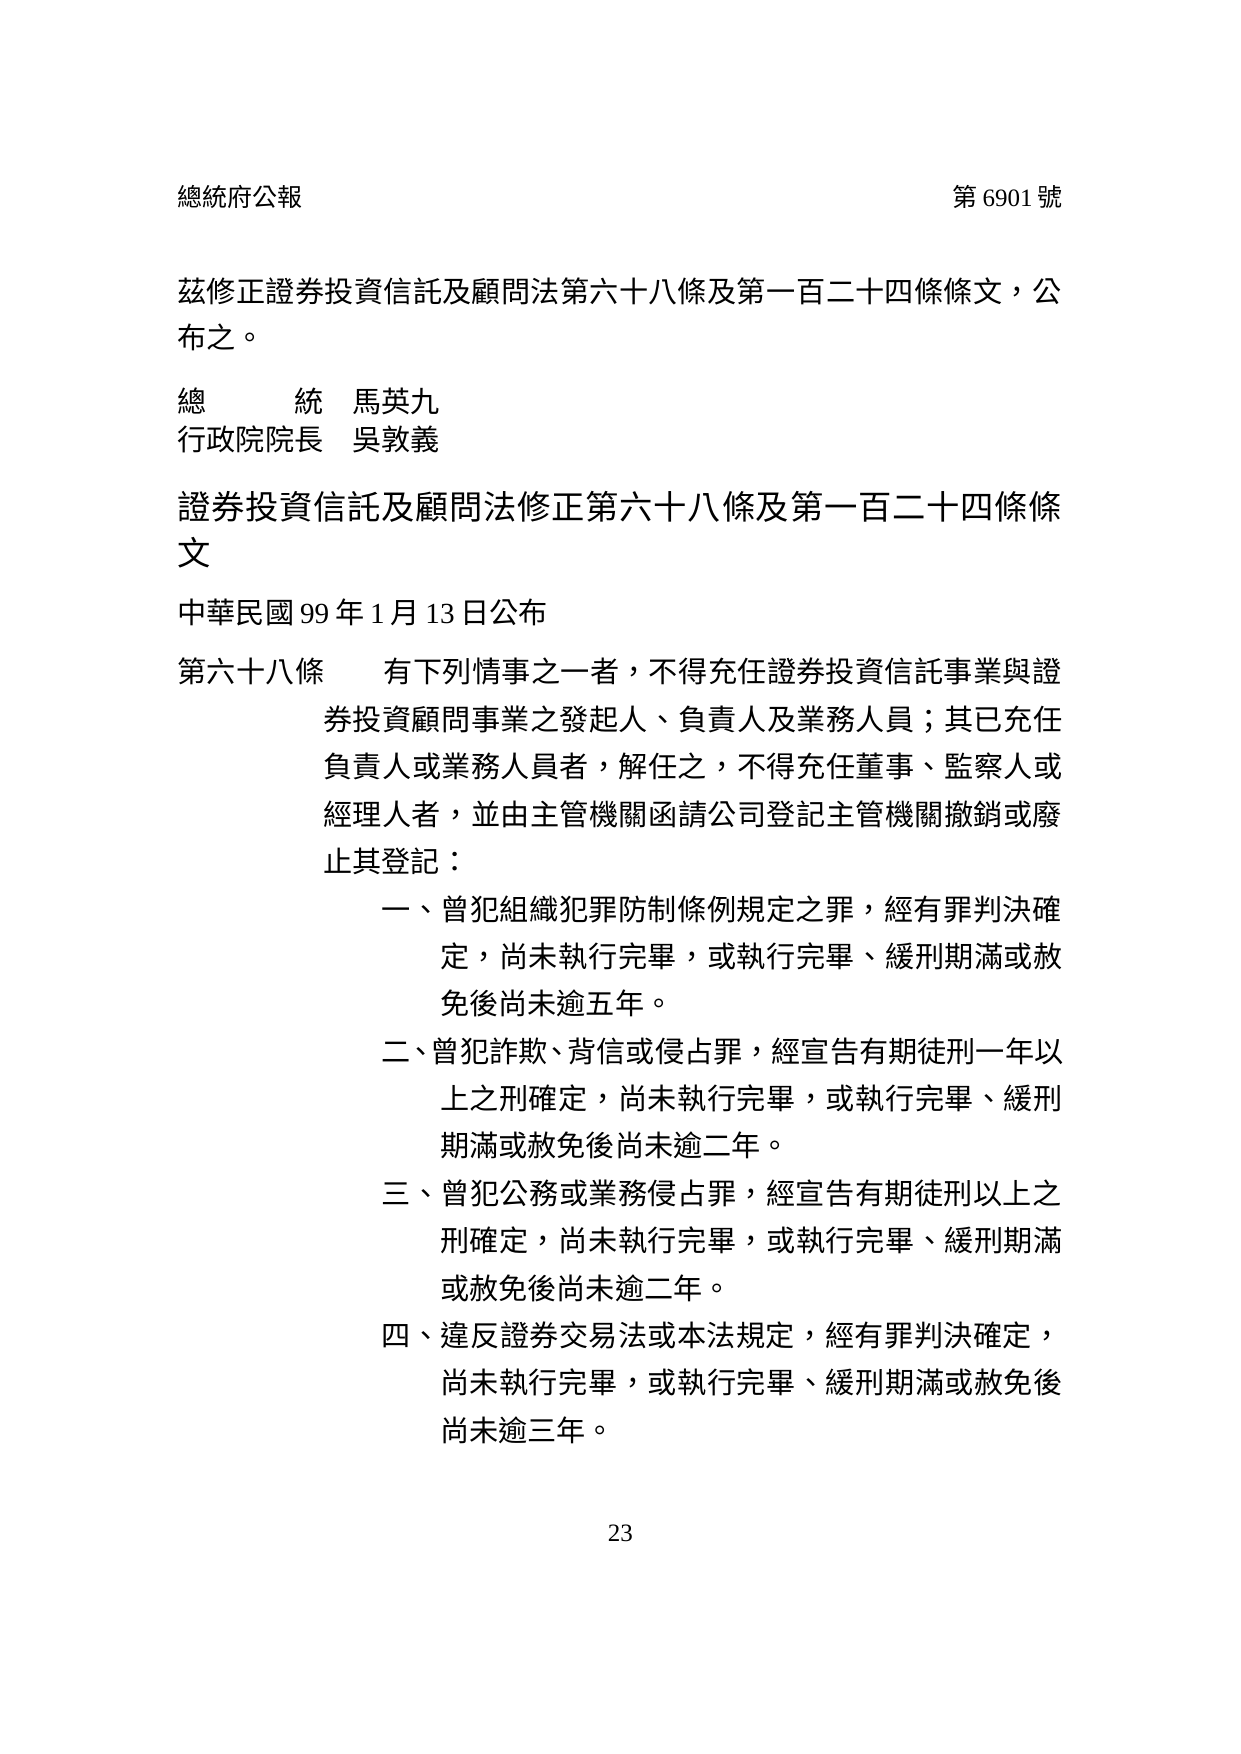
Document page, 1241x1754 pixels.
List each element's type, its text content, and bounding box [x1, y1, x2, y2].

text 行政院院長 吳敦義 [177, 420, 1063, 457]
text 四、違反證券交易法或本法規定，經有罪判決確定，尚未執行完畢，或執行完畢、緩刑期滿或赦免後尚未逾三年。 [381, 1308, 1063, 1451]
text 二、曾犯詐欺、背信或侵占罪，經宣告有期徒刑一年以上之刑確定，尚未執行完畢，或執行完畢、緩刑期滿或赦免後尚未逾二年。 [381, 1024, 1063, 1166]
text 三、曾犯公務或業務侵占罪，經宣告有期徒刑以上之刑確定，尚未執行完畢，或執行完畢、緩刑期滿或赦免後尚未逾二年。 [381, 1166, 1063, 1308]
text 總 統 馬英九 [177, 382, 1063, 420]
text 第六十八條 有下列情事之一者，不得充任證券投資信託事業與證券投資顧問事業之發起人、負責人及業務人員；其已充任負責人或業務人員者，解任之，不得充任董事、監察人或經理人者，並由主管機關函請公司登記主管機關撤銷或廢止其登記： [177, 645, 1063, 882]
text 中華民國99年1月13日公布 [177, 587, 1063, 632]
text 茲修正證券投資信託及顧問法第六十八條及第一百二十四條條文，公布之。 [177, 266, 1063, 357]
text 一、曾犯組織犯罪防制條例規定之罪，經有罪判決確定，尚未執行完畢，或執行完畢、緩刑期滿或赦免後尚未逾五年。 [381, 882, 1063, 1024]
text 證券投資信託及顧問法修正第六十八條及第一百二十四條條文 [177, 482, 1063, 574]
